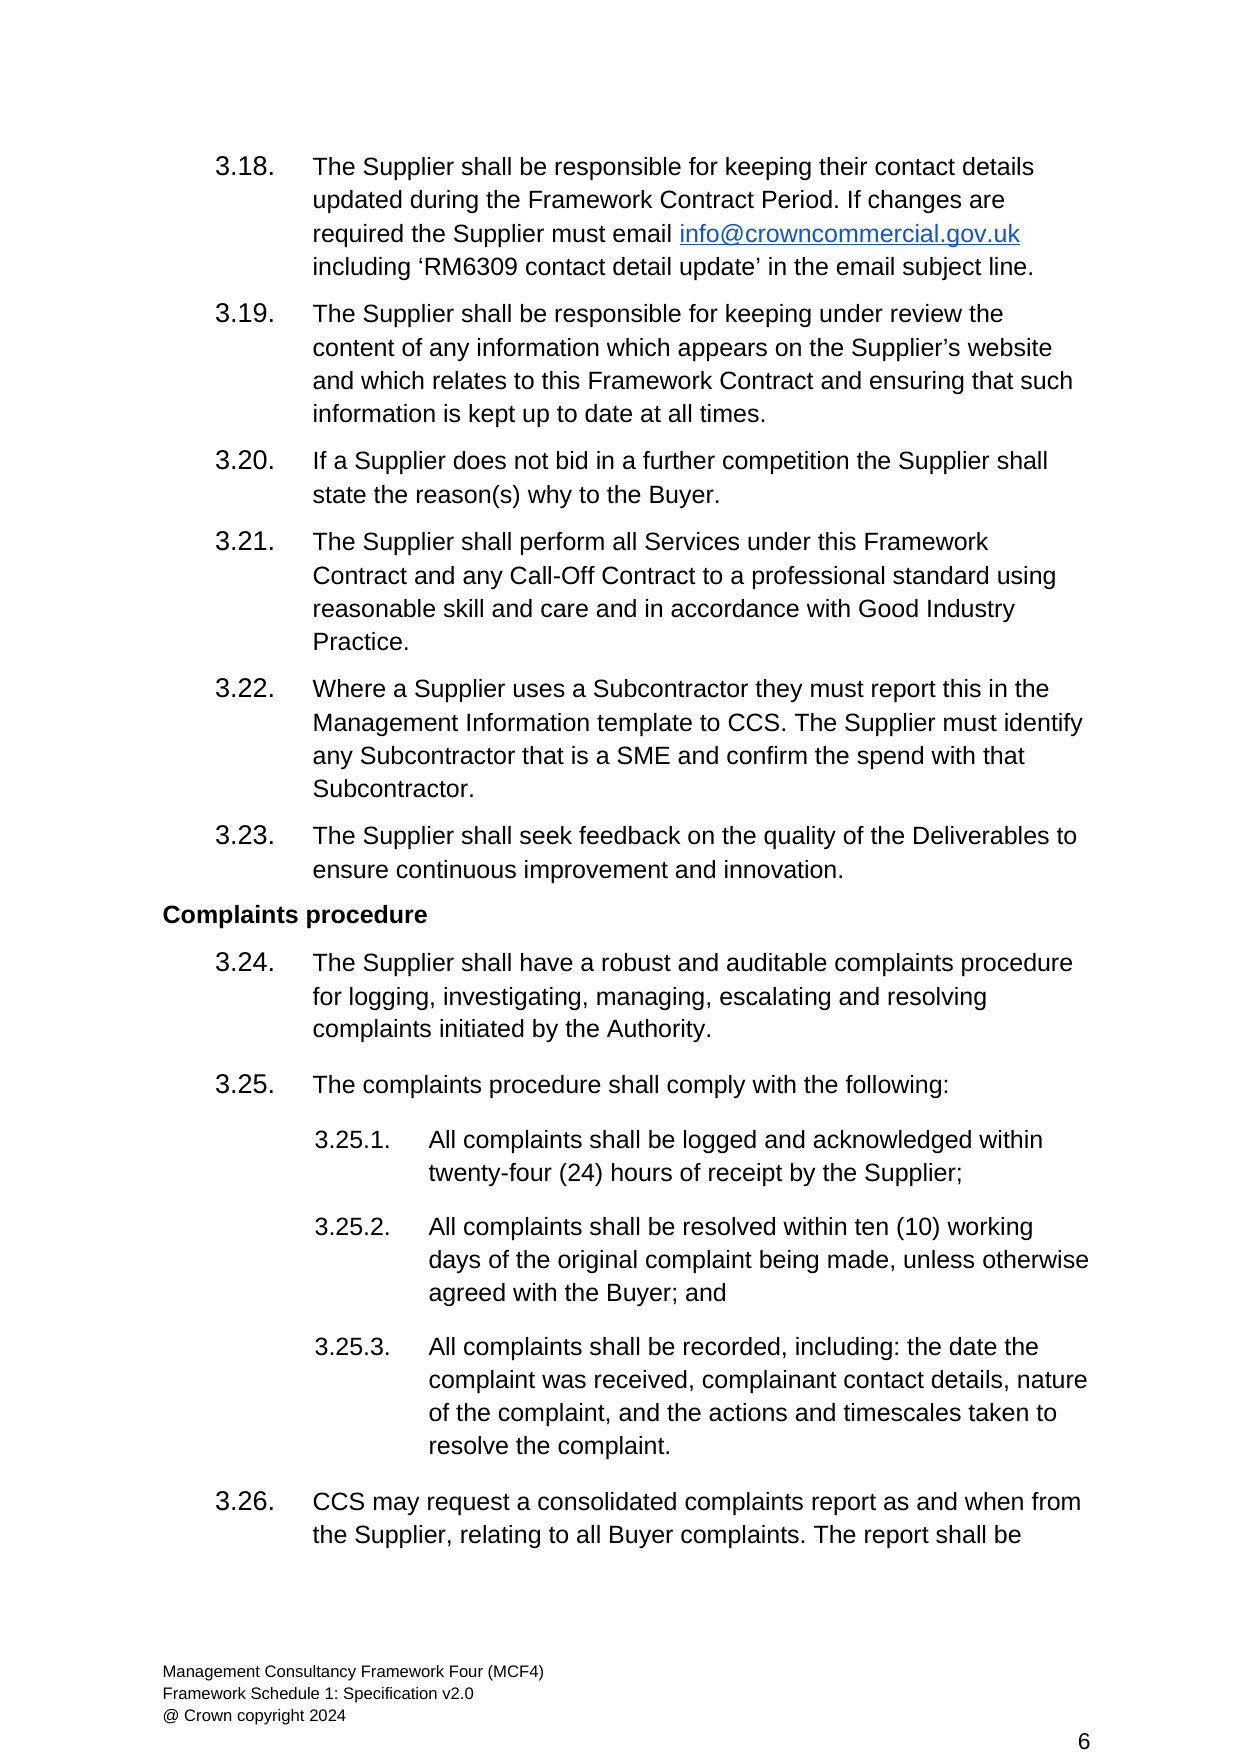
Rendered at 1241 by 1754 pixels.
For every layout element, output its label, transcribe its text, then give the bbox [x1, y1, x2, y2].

list All complaints shall be resolved within ten (10) working days of the original complaint being made, unless otherwise agreed with the Buyer; and [391, 1212, 1090, 1307]
list The Supplier shall be responsible for keeping their contact details updated during the Framework Contract Period. If changes are required the Supplier must email info@crowncommercial.gov.uk including ‘RM6309 contact detail update’ in the email subject line. [275, 150, 1090, 280]
list The complaints procedure shall comply with the following: [275, 1068, 1090, 1099]
list The Supplier shall perform all Services under this Framework Contract and any Call-Off Contract to a professional standard using reasonable skill and care and in accordance with Good Industry Practice. [275, 525, 1090, 656]
list If a Supplier does not bid in a further competition the Supplier shall state the reason(s) why to the Buyer. [275, 444, 1090, 508]
list The Supplier shall be responsible for keeping under review the content of any information which appears on the Supplier’s website and which relates to this Framework Contract and ensuring that such information is kept up to date at all times. [275, 297, 1090, 427]
list CCS may request a consolidated complaints report as and when from the Supplier, relating to all Buyer complaints. The report shall be [275, 1485, 1090, 1549]
list The Supplier shall have a robust and auditable complaints procedure for logging, investigating, managing, escalating and resolving complaints initiated by the Authority. [275, 946, 1090, 1043]
list All complaints shall be logged and acknowledged within twenty-four (24) hours of receipt by the Supplier; [391, 1125, 1090, 1187]
text Complaints procedure [162, 900, 1090, 929]
list All complaints shall be recorded, including: the date the complaint was received, complainant contact details, nature of the complaint, and the actions and timescales taken to resolve the complaint. [391, 1332, 1090, 1460]
list Where a Supplier uses a Subcontractor they must report this in the Management Information template to CCS. The Supplier must identify any Subcontractor that is a SME and confirm the spend with that Subcontractor. [275, 672, 1090, 803]
list The Supplier shall seek feedback on the quality of the Deliverables to ensure continuous improvement and innovation. [275, 819, 1090, 884]
